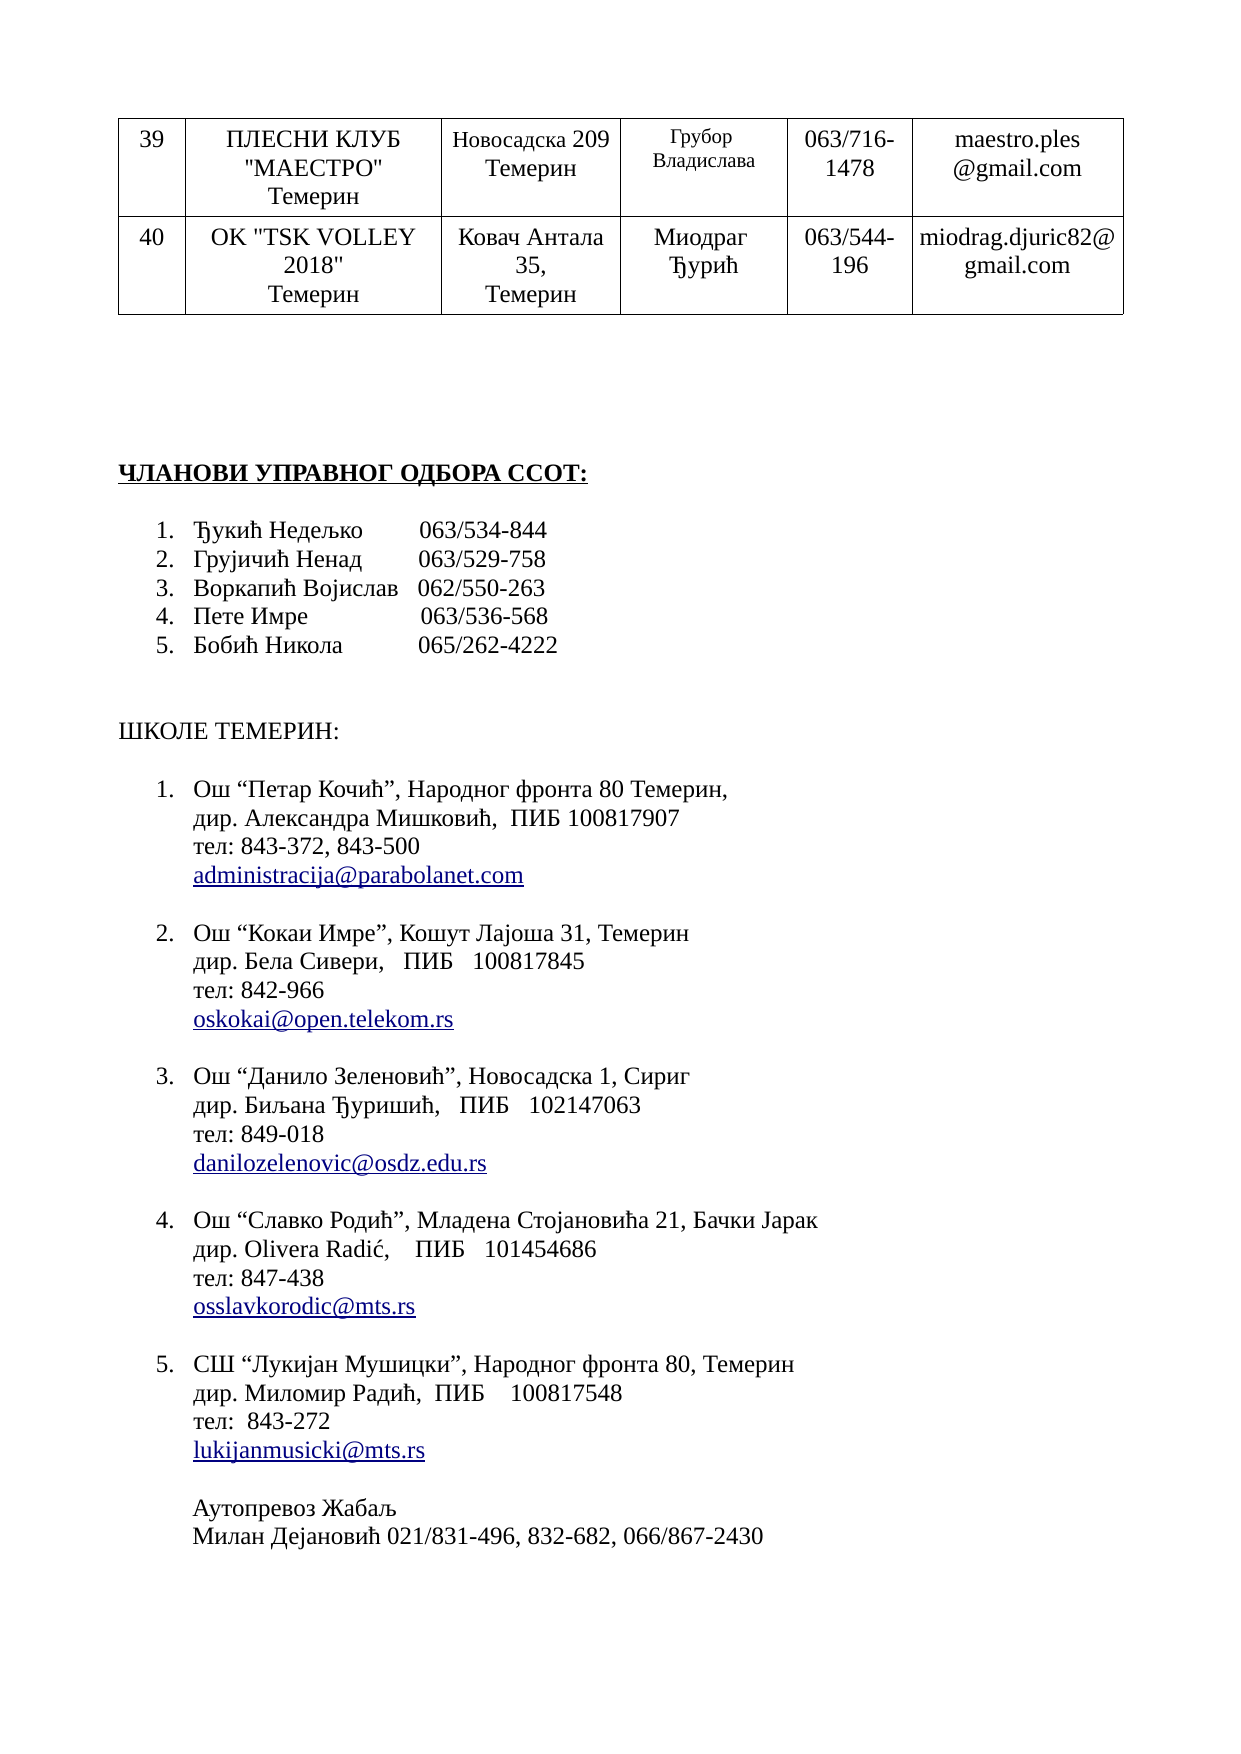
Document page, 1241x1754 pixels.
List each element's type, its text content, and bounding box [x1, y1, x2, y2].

list дир. Александра Мишковић, ПИБ 100817907 [156, 803, 1122, 831]
list Ош “Данило Зеленовић”, Новосадска 1, Сириг [156, 1061, 1122, 1090]
table_cell OK "TSK VOLLEY 2018" Темерин [186, 217, 441, 314]
table_cell Нoвосадска 209 Темерин [442, 119, 620, 216]
list тел: 847-438 [156, 1263, 1122, 1291]
list дир. Миломир Радић, ПИБ 100817548 [156, 1378, 1122, 1406]
list Воркапић Војислав 062/550-263 [156, 573, 1122, 601]
list Ђукић Недељко 063/534-844 [156, 515, 1122, 544]
list Ош “Кокаи Имре”, Кошут Лајоша 31, Темерин [156, 918, 1122, 946]
table_cell miodrag.djuric82@gmail.com [913, 217, 1123, 314]
list дир. Биљана Ђуришић, ПИБ 102147063 [156, 1090, 1122, 1119]
list тел: 843-372, 843-500 [156, 831, 1122, 860]
list СШ “Лукијан Мушицки”, Народног фронта 80, Темерин [156, 1349, 1122, 1378]
table_cell maestro.ples @gmail.com [913, 119, 1123, 216]
table_cell 39 [119, 119, 185, 216]
list osslavkorodic@mts.rs [156, 1291, 1122, 1320]
list тел: 849-018 [156, 1119, 1122, 1148]
list тел: 842-966 [156, 975, 1122, 1004]
text Милан Дејановић 021/831-496, 832-682, 066/867-2430 [118, 1521, 1122, 1550]
table_cell 063/716-1478 [788, 119, 912, 216]
list дир. Бела Сивери, ПИБ 100817845 [156, 946, 1122, 975]
list oskokai@open.telekom.rs [156, 1004, 1122, 1033]
table_cell Миодраг Ђурић [621, 217, 787, 314]
list Ош “Славко Родић”, Младена Стојановића 21, Бачки Јарак [156, 1205, 1122, 1234]
list danilozelenovic@osdz.edu.rs [156, 1148, 1122, 1176]
list Пете Имре 063/536-568 [156, 601, 1122, 630]
list administracija@parabolanet.com [156, 860, 1122, 889]
list дир. Olivera Radić, ПИБ 101454686 [156, 1234, 1122, 1263]
table_cell Грубор Владислава [621, 119, 787, 216]
list lukijanmusicki@mts.rs [156, 1435, 1122, 1464]
list Ош “Петар Кочић”, Народног фронта 80 Темерин, [156, 774, 1122, 803]
text Аутопревоз Жабаљ [118, 1493, 1122, 1521]
list тел: 843-272 [156, 1406, 1122, 1435]
list Бобић Никола 065/262-4222 [156, 630, 1122, 659]
table_cell ПЛЕСНИ КЛУБ ''МАЕСТРО'' Темерин [186, 119, 441, 216]
table_cell 40 [119, 217, 185, 314]
list Грујичић Ненад 063/529-758 [156, 544, 1122, 573]
text ШКОЛЕ ТЕМЕРИН: [118, 716, 1122, 745]
table_cell Ковач Антала 35, Темерин [442, 217, 620, 314]
text ЧЛАНОВИ УПРАВНОГ ОДБОРА ССОТ: [118, 458, 1122, 486]
table_cell 063/544-196 [788, 217, 912, 314]
